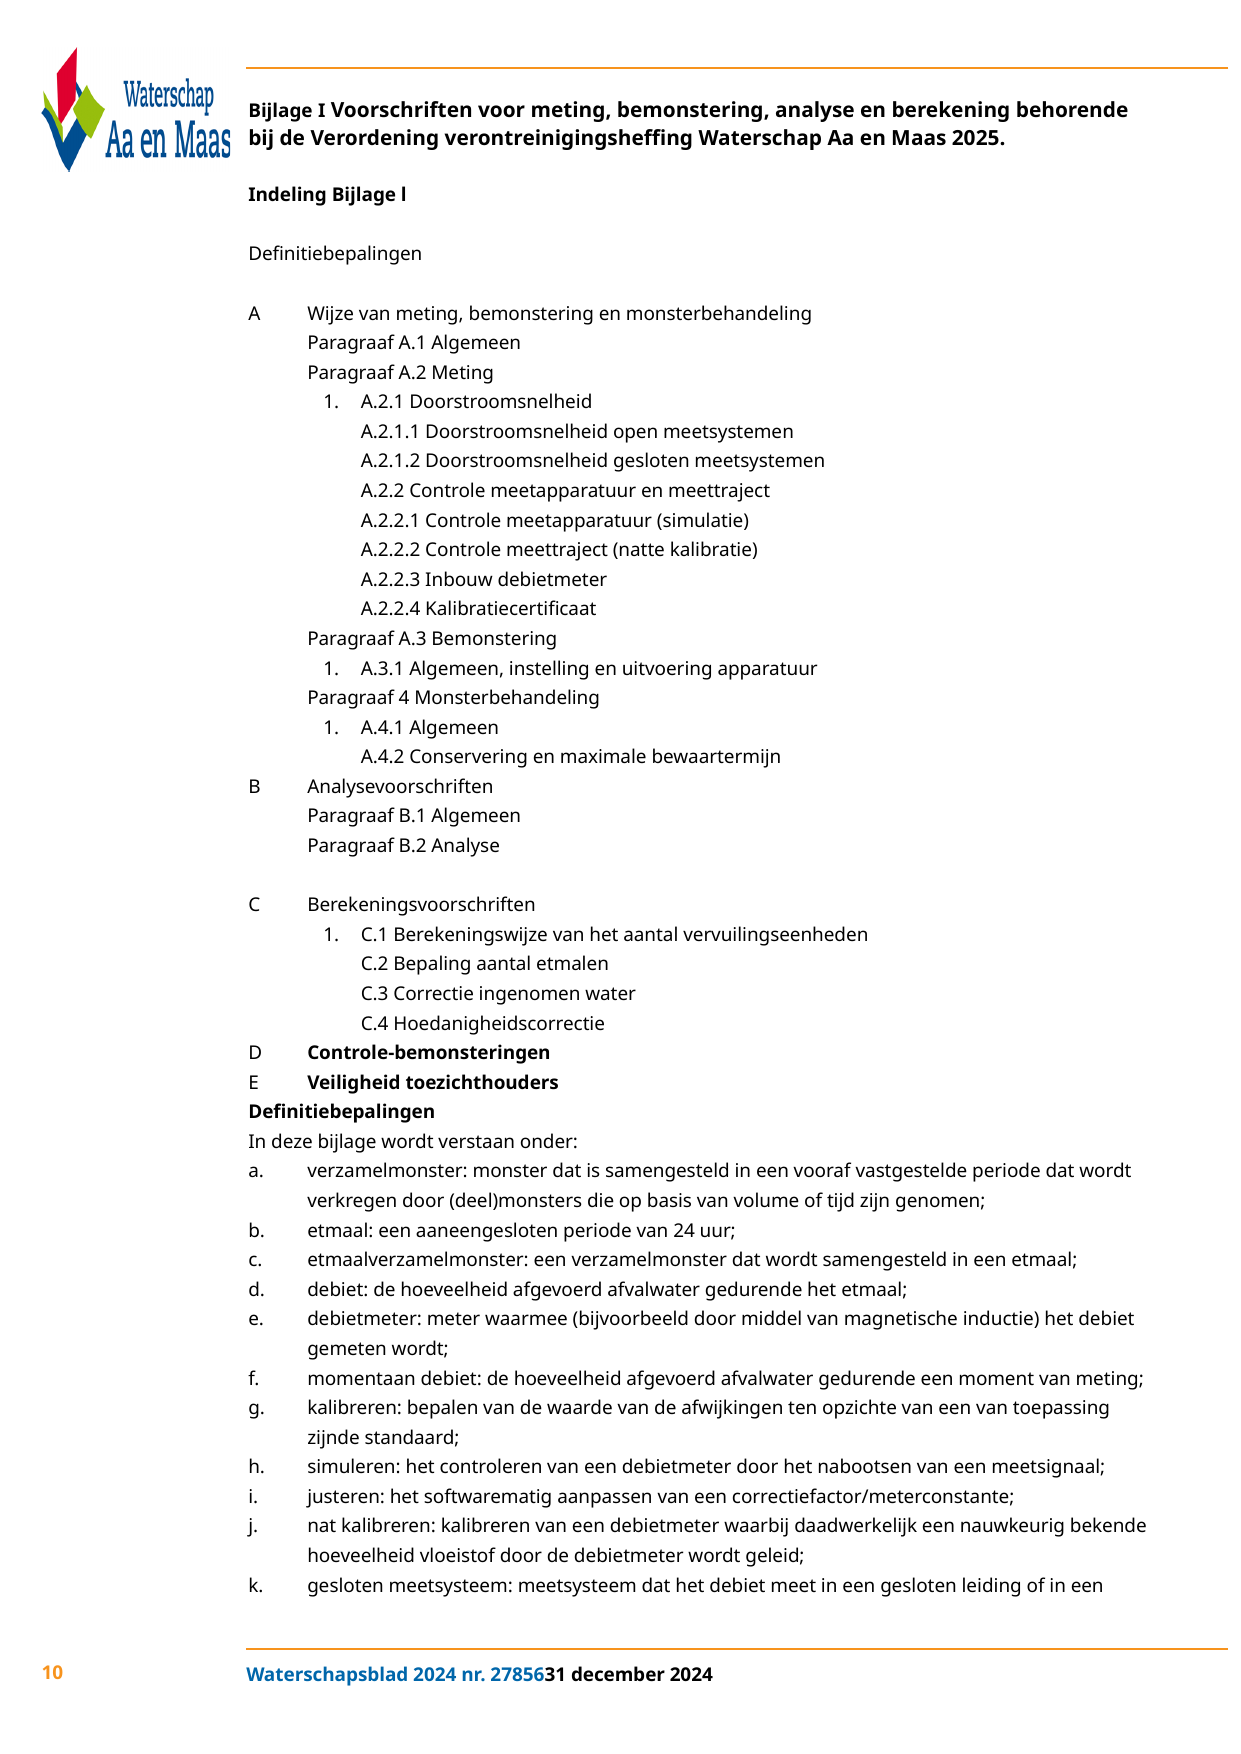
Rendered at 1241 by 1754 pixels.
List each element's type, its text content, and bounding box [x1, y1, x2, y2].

list A.4.2 Conservering en maximale bewaartermijn [323, 743, 1152, 769]
list Paragraaf A.2 Meting [248, 359, 1152, 384]
list gesloten meetsysteem: meetsysteem dat het debiet meet in een gesloten leiding of in een [248, 1572, 1152, 1597]
list Paragraaf 4 Monsterbehandeling [248, 684, 1152, 710]
list debiet: de hoeveelheid afgevoerd afvalwater gedurende het etmaal; [248, 1276, 1152, 1302]
list A.4.1 Algemeen [323, 714, 1152, 739]
text Definitiebepalingen [248, 241, 1152, 266]
list Wijze van meting, bemonstering en monsterbehandeling [248, 300, 1152, 325]
list A.2.1.1 Doorstroomsnelheid open meetsystemen [323, 418, 1152, 444]
list A.3.1 Algemeen, instelling en uitvoering apparatuur [323, 655, 1152, 680]
text Definitiebepalingen [248, 1098, 1152, 1124]
list Paragraaf B.2 Analyse [248, 832, 1152, 858]
list C.2 Bepaling aantal etmalen [323, 951, 1152, 976]
list A.2.1 Doorstroomsnelheid [323, 388, 1152, 414]
list Paragraaf A.1 Algemeen [248, 329, 1152, 355]
list C.3 Correctie ingenomen water [323, 980, 1152, 1006]
list A.2.2.4 Kalibratiecertificaat [323, 596, 1152, 621]
list A.2.1.2 Doorstroomsnelheid gesloten meetsystemen [323, 448, 1152, 473]
list verzamelmonster: monster dat is samengesteld in een vooraf vastgestelde periode dat wordt verkregen door (deel)monsters die op basis van volume of tijd zijn genomen; [248, 1158, 1152, 1213]
list C.1 Berekeningswijze van het aantal vervuilingseenheden [323, 921, 1152, 947]
list momentaan debiet: de hoeveelheid afgevoerd afvalwater gedurende een moment van meting; [248, 1365, 1152, 1390]
list Veiligheid toezichthouders [248, 1069, 1152, 1094]
list nat kalibreren: kalibreren van een debietmeter waarbij daadwerkelijk een nauwkeurig bekende hoeveelheid vloeistof door de debietmeter wordt geleid; [248, 1513, 1152, 1568]
list etmaal: een aaneengesloten periode van 24 uur; [248, 1217, 1152, 1242]
text Bijlage I Voorschriften voor meting, bemonstering, analyse en berekening behorende bij de Verordening verontreinigingsheffing Waterschap Aa en Maas 2025. [248, 95, 1152, 152]
text In deze bijlage wordt verstaan onder: [248, 1128, 1152, 1154]
list Paragraaf A.3 Bemonstering [248, 625, 1152, 651]
list etmaalverzamelmonster: een verzamelmonster dat wordt samengesteld in een etmaal; [248, 1246, 1152, 1272]
list justeren: het softwarematig aanpassen van een correctiefactor/meterconstante; [248, 1483, 1152, 1509]
list A.2.2.3 Inbouw debietmeter [323, 566, 1152, 592]
text Indeling Bijlage l [248, 181, 1152, 207]
list A.2.2.1 Controle meetapparatuur (simulatie) [323, 507, 1152, 532]
list A.2.2.2 Controle meettraject (natte kalibratie) [323, 536, 1152, 562]
list Berekeningsvoorschriften [248, 891, 1152, 917]
list debietmeter: meter waarmee (bijvoorbeeld door middel van magnetische inductie) het debiet gemeten wordt; [248, 1306, 1152, 1361]
list Analysevoorschriften [248, 773, 1152, 799]
list Paragraaf B.1 Algemeen [248, 803, 1152, 828]
picture [41, 47, 231, 172]
list A.2.2 Controle meetapparatuur en meettraject [323, 477, 1152, 503]
list kalibreren: bepalen van de waarde van de afwijkingen ten opzichte van een van toepassing zijnde standaard; [248, 1394, 1152, 1449]
list C.4 Hoedanigheidscorrectie [323, 1010, 1152, 1035]
list Controle-bemonsteringen [248, 1039, 1152, 1065]
list simuleren: het controleren van een debietmeter door het nabootsen van een meetsignaal; [248, 1453, 1152, 1479]
